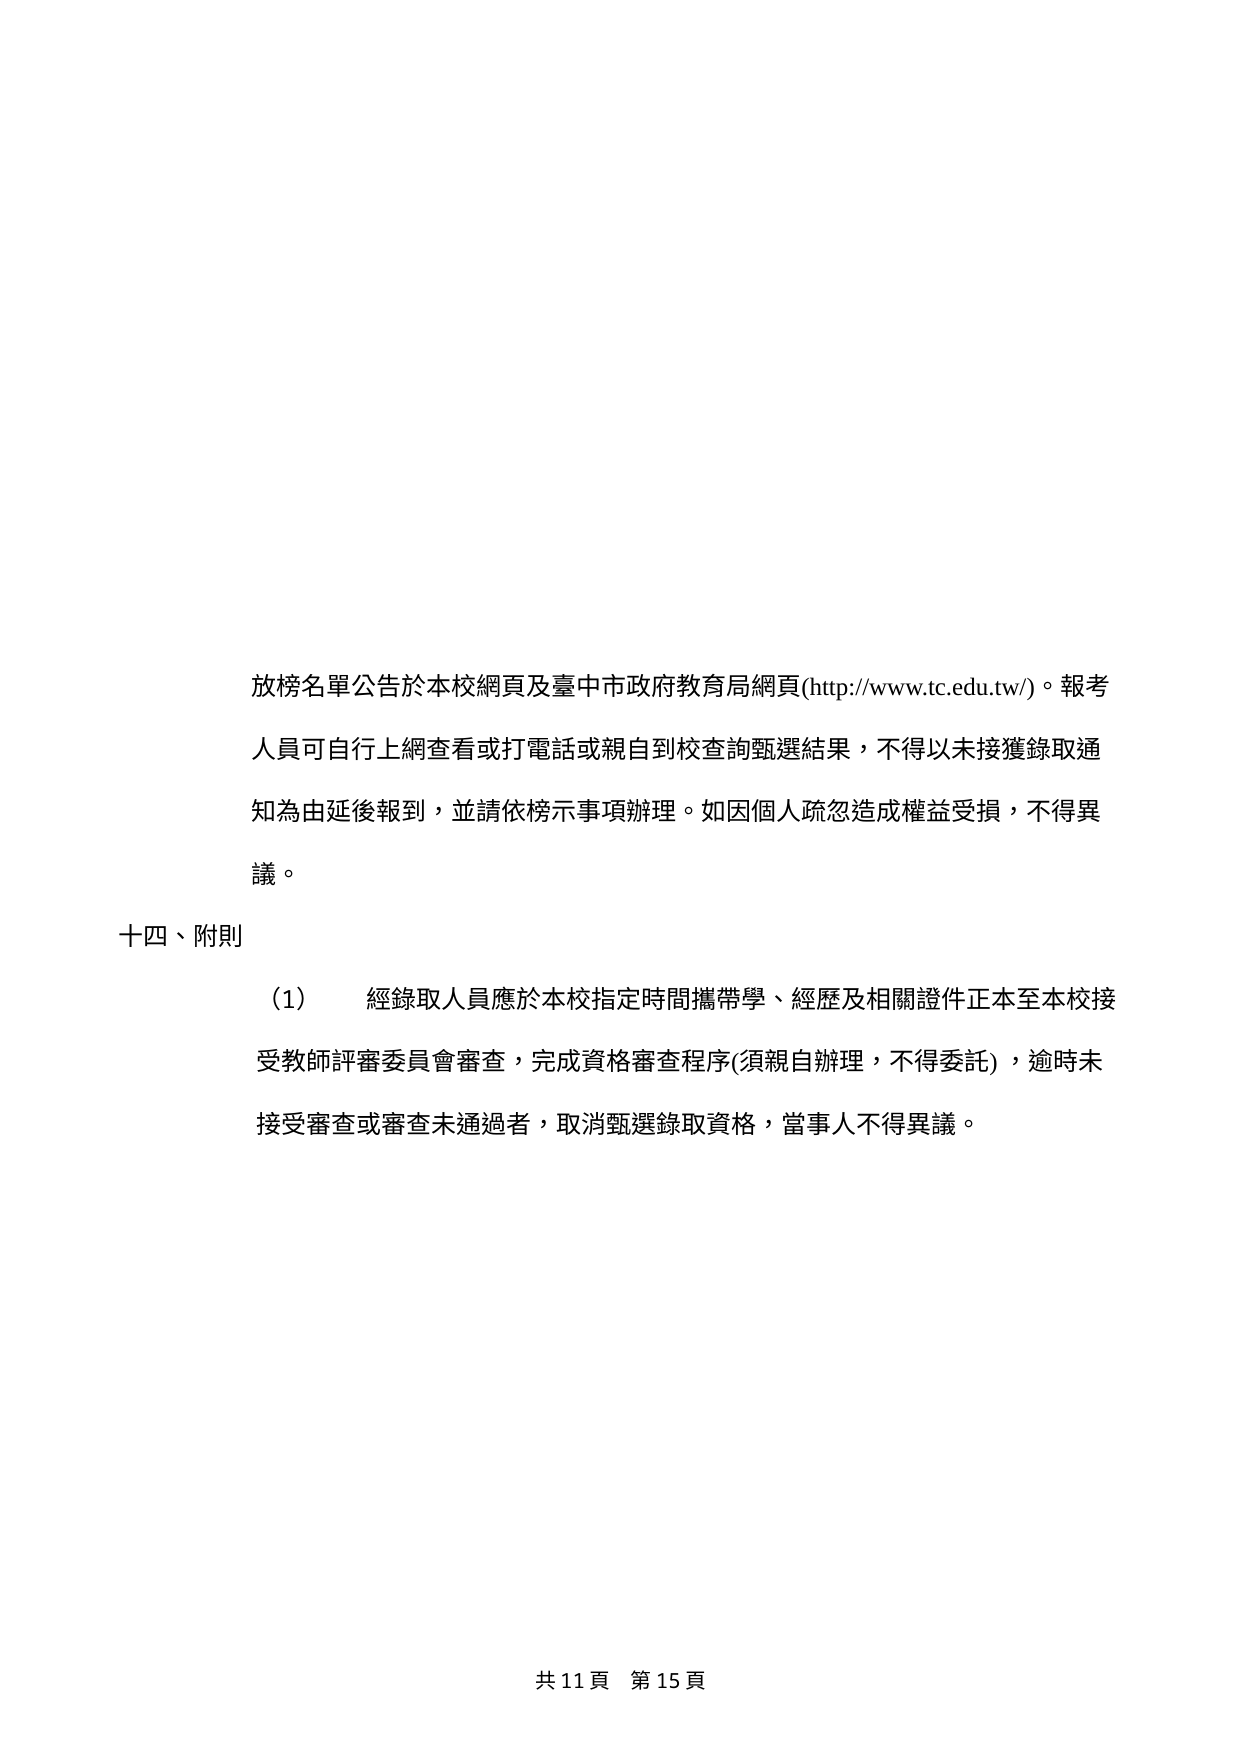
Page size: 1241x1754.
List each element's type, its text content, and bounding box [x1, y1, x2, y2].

text 十四、附則 [118, 893, 1122, 956]
list 經錄取人員應於本校指定時間攜帶學、經歷及相關證件正本至本校接受教師評審委員會審查，完成資格審查程序(須親自辦理，不得委託) ，逾時未接受審查或審查未通過者，取消甄選錄取資格，當事人不得異議。 [256, 956, 1122, 1143]
text 放榜名單公告於本校網頁及臺中市政府教育局網頁(http://www.tc.edu.tw/)。報考人員可自行上網查看或打電話或親自到校查詢甄選結果，不得以未接獲錄取通知為由延後報到，並請依榜示事項辦理。如因個人疏忽造成權益受損，不得異議。 [251, 643, 1122, 893]
